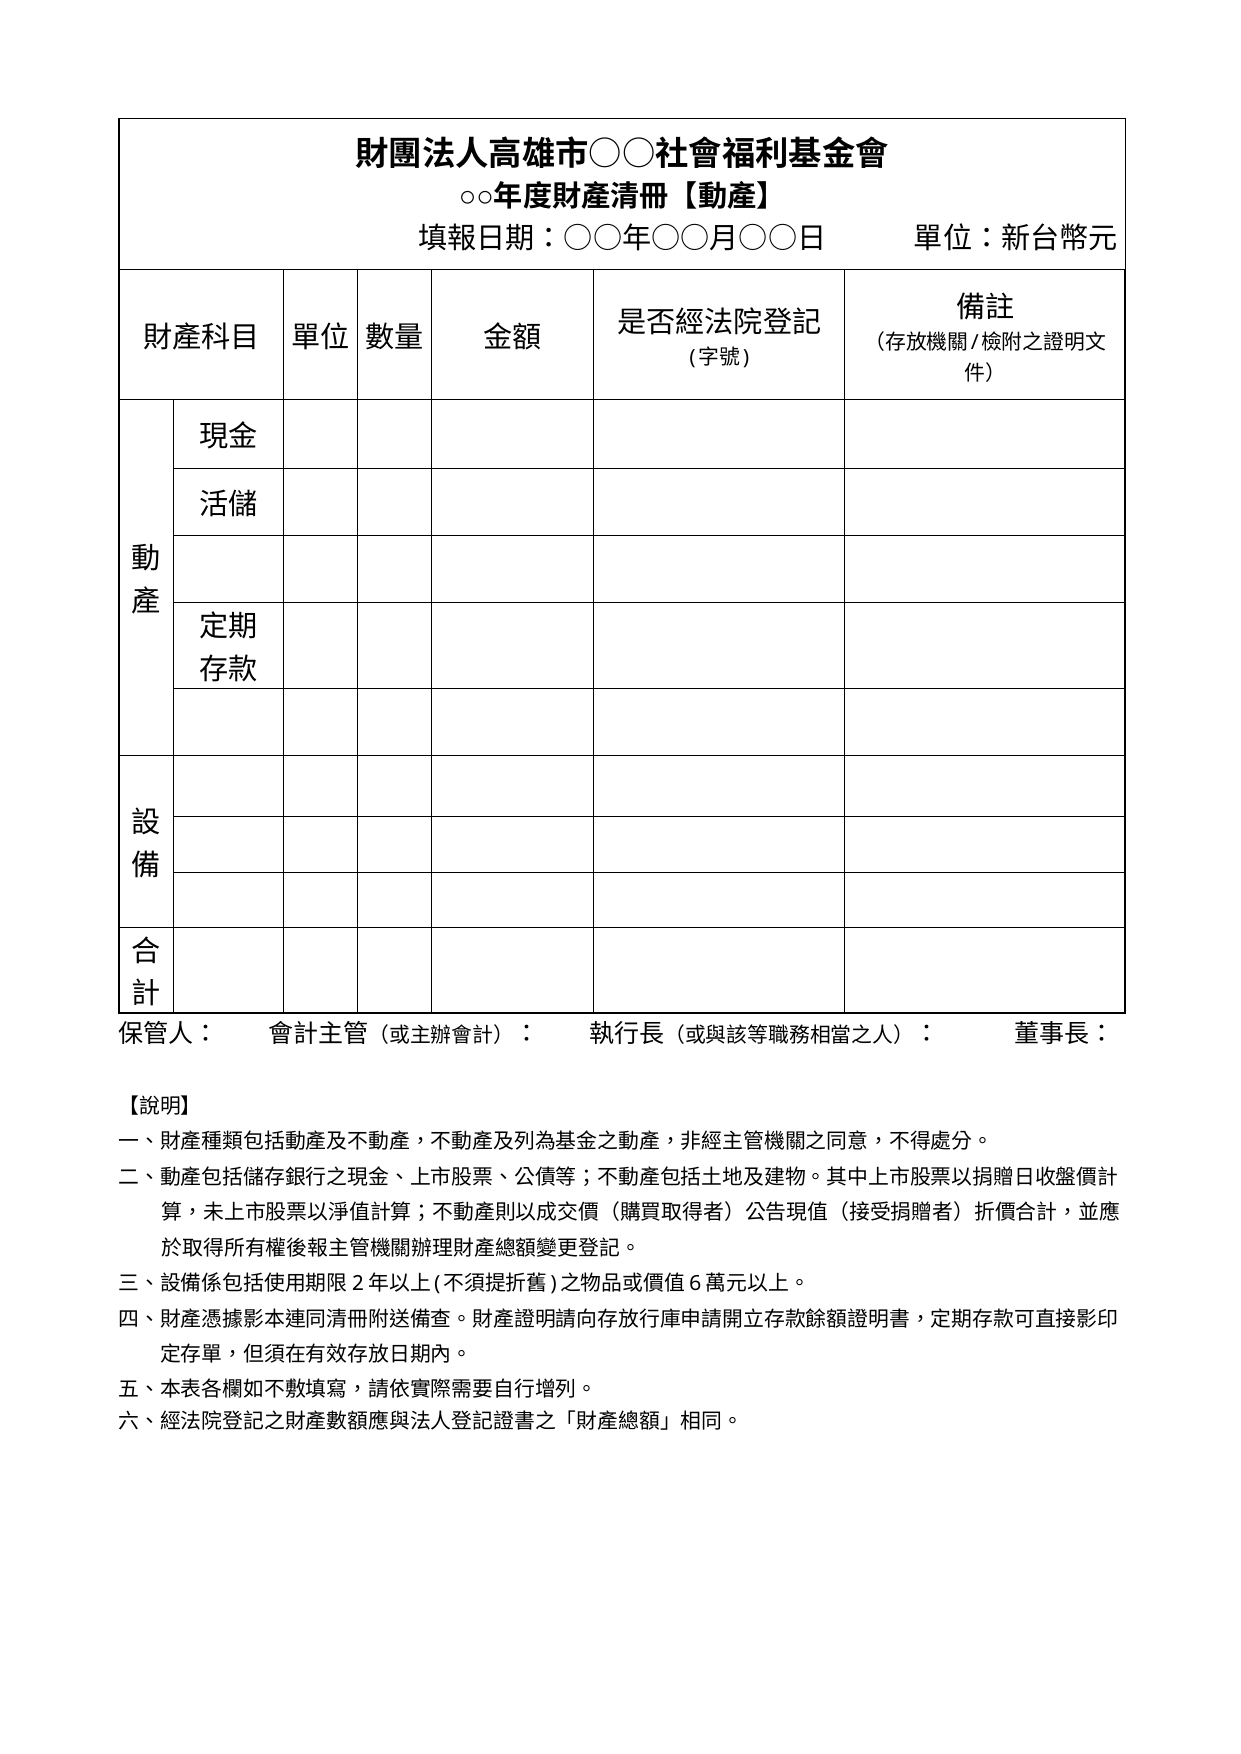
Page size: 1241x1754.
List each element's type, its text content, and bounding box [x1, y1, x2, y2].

table_cell [174, 689, 283, 755]
text 三、設備係包括使用期限2年以上(不須提折舊)之物品或價值6萬元以上。 [118, 1262, 1122, 1298]
table_cell [284, 469, 357, 535]
table_cell [845, 469, 1124, 535]
text 【說明】 [118, 1085, 1122, 1121]
table_cell [358, 873, 431, 927]
table_cell 備註 （存放機關/檢附之證明文件） [845, 270, 1124, 399]
table_cell [284, 817, 357, 872]
table_cell [174, 756, 283, 816]
table_cell 活儲 [174, 469, 283, 535]
table_cell [845, 756, 1124, 816]
text 六、經法院登記之財產數額應與法人登記證書之「財產總額」相同。 [118, 1404, 1122, 1434]
table_cell [358, 400, 431, 468]
table_cell 金額 [432, 270, 593, 399]
table_cell [594, 756, 844, 816]
table_cell [845, 928, 1124, 1012]
table_cell [845, 400, 1124, 468]
table_cell [432, 873, 593, 927]
table_cell [358, 817, 431, 872]
table_cell 財產科目 [120, 270, 283, 399]
table_cell 單位 [284, 270, 357, 399]
table_cell [845, 873, 1124, 927]
table_cell 設備 [120, 756, 173, 927]
table_cell [432, 689, 593, 755]
table_cell [845, 536, 1124, 602]
table_cell [284, 603, 357, 688]
text 五、本表各欄如不敷填寫，請依實際需要自行增列。 [118, 1368, 1122, 1404]
table_cell [358, 469, 431, 535]
table_cell [594, 817, 844, 872]
table_cell [284, 873, 357, 927]
table_cell [174, 536, 283, 602]
table_cell [432, 469, 593, 535]
table_cell 合計 [120, 928, 173, 1012]
table_cell [358, 689, 431, 755]
table_cell 是否經法院登記 (字號) [594, 270, 844, 399]
table_cell [845, 817, 1124, 872]
table_cell [594, 928, 844, 1012]
table_cell [284, 928, 357, 1012]
table_cell [432, 756, 593, 816]
table_cell [358, 603, 431, 688]
text 一、財產種類包括動產及不動產，不動產及列為基金之動產，非經主管機關之同意，不得處分。 [118, 1121, 1122, 1156]
table_cell [358, 756, 431, 816]
text 四、財產憑據影本連同清冊附送備查。財產證明請向存放行庫申請開立存款餘額證明書，定期存款可直接影印 [118, 1298, 1122, 1333]
table_cell [174, 873, 283, 927]
table_cell [432, 603, 593, 688]
table_cell [594, 469, 844, 535]
table_cell [284, 756, 357, 816]
table_cell [174, 928, 283, 1012]
table_cell 動產 [120, 400, 173, 755]
table_cell [594, 400, 844, 468]
text 二、動產包括儲存銀行之現金、上市股票、公債等；不動產包括土地及建物。其中上市股票以捐贈日收盤價計算，未上市股票以淨值計算；不動產則以成交價（購買取得者）公告現值（接受捐贈者）折價合計，並應於取得所有權後報主管機關辦理財產總額變更登記。 [118, 1156, 1122, 1262]
table_cell 現金 [174, 400, 283, 468]
table_cell [432, 536, 593, 602]
table_cell [594, 873, 844, 927]
table_cell [358, 928, 431, 1012]
table_cell [594, 536, 844, 602]
table_cell [594, 603, 844, 688]
table_cell [358, 536, 431, 602]
table_cell [432, 400, 593, 468]
table_cell [432, 928, 593, 1012]
table_cell [845, 603, 1124, 688]
table_cell [174, 817, 283, 872]
text 定存單，但須在有效存放日期內。 [118, 1333, 1122, 1368]
table_cell [284, 536, 357, 602]
table_cell [284, 400, 357, 468]
table_cell 數量 [358, 270, 431, 399]
text 保管人： 會計主管（或主辦會計）： 執行長（或與該等職務相當之人）： 董事長： [118, 1014, 1122, 1050]
table_header 財團法人高雄市○○社會福利基金會 ○○年度財產清冊【動產】 填報日期：○○年○○月○○日 單位：新台幣元 [120, 119, 1125, 269]
table_cell [594, 689, 844, 755]
table_cell [432, 817, 593, 872]
table_cell [845, 689, 1124, 755]
table_cell 定期 存款 [174, 603, 283, 688]
table_cell [284, 689, 357, 755]
